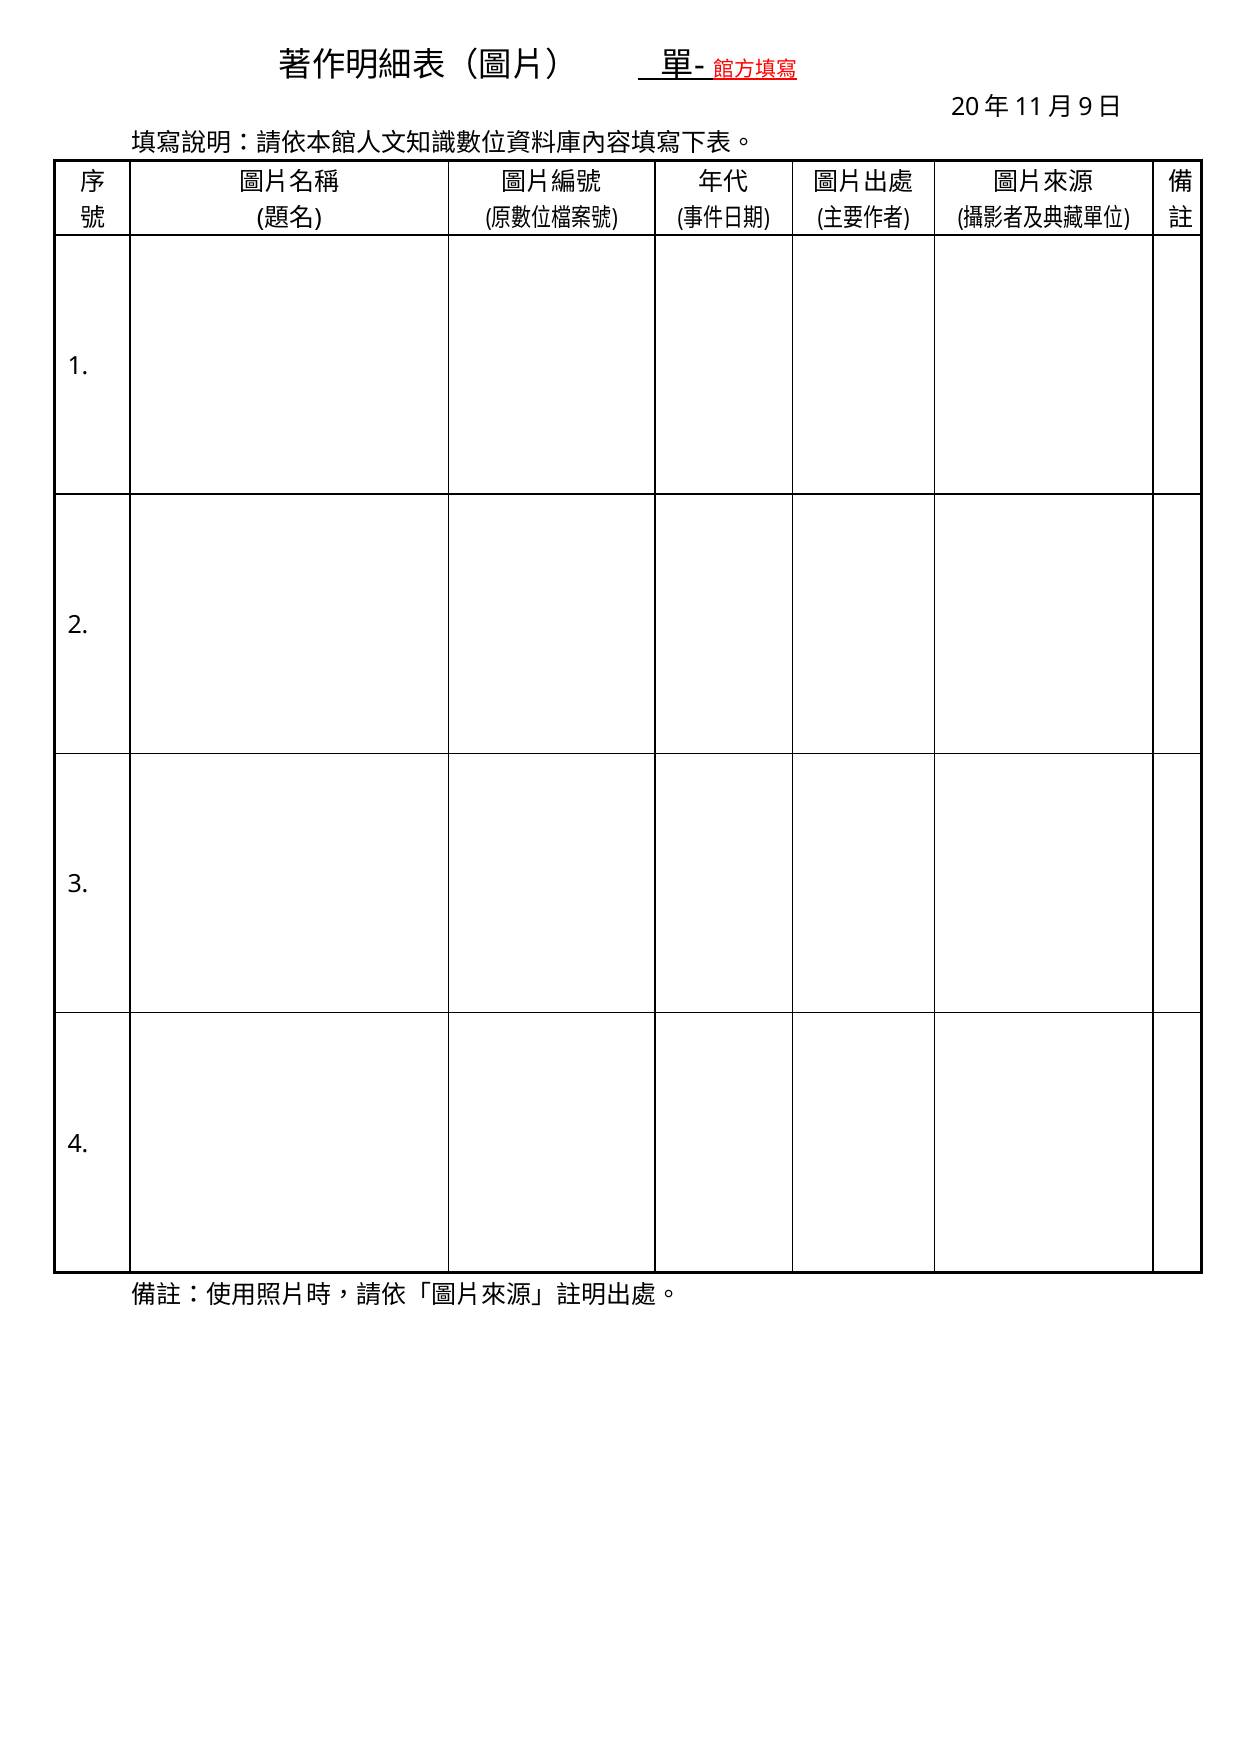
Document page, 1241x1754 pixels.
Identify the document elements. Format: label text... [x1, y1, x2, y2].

table_cell [793, 495, 934, 753]
table_cell [131, 495, 448, 753]
table_cell [935, 754, 1152, 1012]
table_header 年代 (事件日期) [656, 162, 792, 234]
table_cell [449, 754, 654, 1012]
table_header 備註 [1154, 162, 1200, 234]
table_cell [793, 1013, 934, 1271]
table_cell [1154, 495, 1200, 753]
table_header 圖片來源 (攝影者及典藏單位) [935, 162, 1152, 234]
table_cell [935, 236, 1152, 493]
table_header 序號 [56, 162, 129, 234]
table_header 圖片編號 (原數位檔案號) [449, 162, 654, 234]
table_cell [449, 495, 654, 753]
table_cell [656, 236, 792, 493]
table_cell [56, 754, 129, 1012]
table_cell [1154, 236, 1200, 493]
table_cell [131, 236, 448, 493]
table_cell [449, 1013, 654, 1271]
table_cell [935, 1013, 1152, 1271]
table_cell [793, 754, 934, 1012]
table_cell [56, 236, 129, 493]
text 備註：使用照片時，請依「圖片來源」註明出處。 [131, 1274, 1053, 1311]
table_cell [56, 495, 129, 753]
table_header 圖片名稱 (題名) [131, 162, 448, 234]
text 著作明細表（圖片） 單- 館方填寫 [131, 37, 1053, 86]
text 填寫說明：請依本館人文知識數位資料庫內容填寫下表。 [131, 122, 1053, 158]
table_cell [449, 236, 654, 493]
table_cell [656, 754, 792, 1012]
table_cell [1154, 754, 1200, 1012]
table_cell [131, 1013, 448, 1271]
table_cell [935, 495, 1152, 753]
table_cell [656, 1013, 792, 1271]
text 109年11月9日 [131, 86, 1122, 122]
table_header 圖片出處 (主要作者) [793, 162, 934, 234]
table_cell [1154, 1013, 1200, 1271]
table_cell [131, 754, 448, 1012]
table_cell [656, 495, 792, 753]
table_cell [56, 1013, 129, 1271]
table_cell [793, 236, 934, 493]
